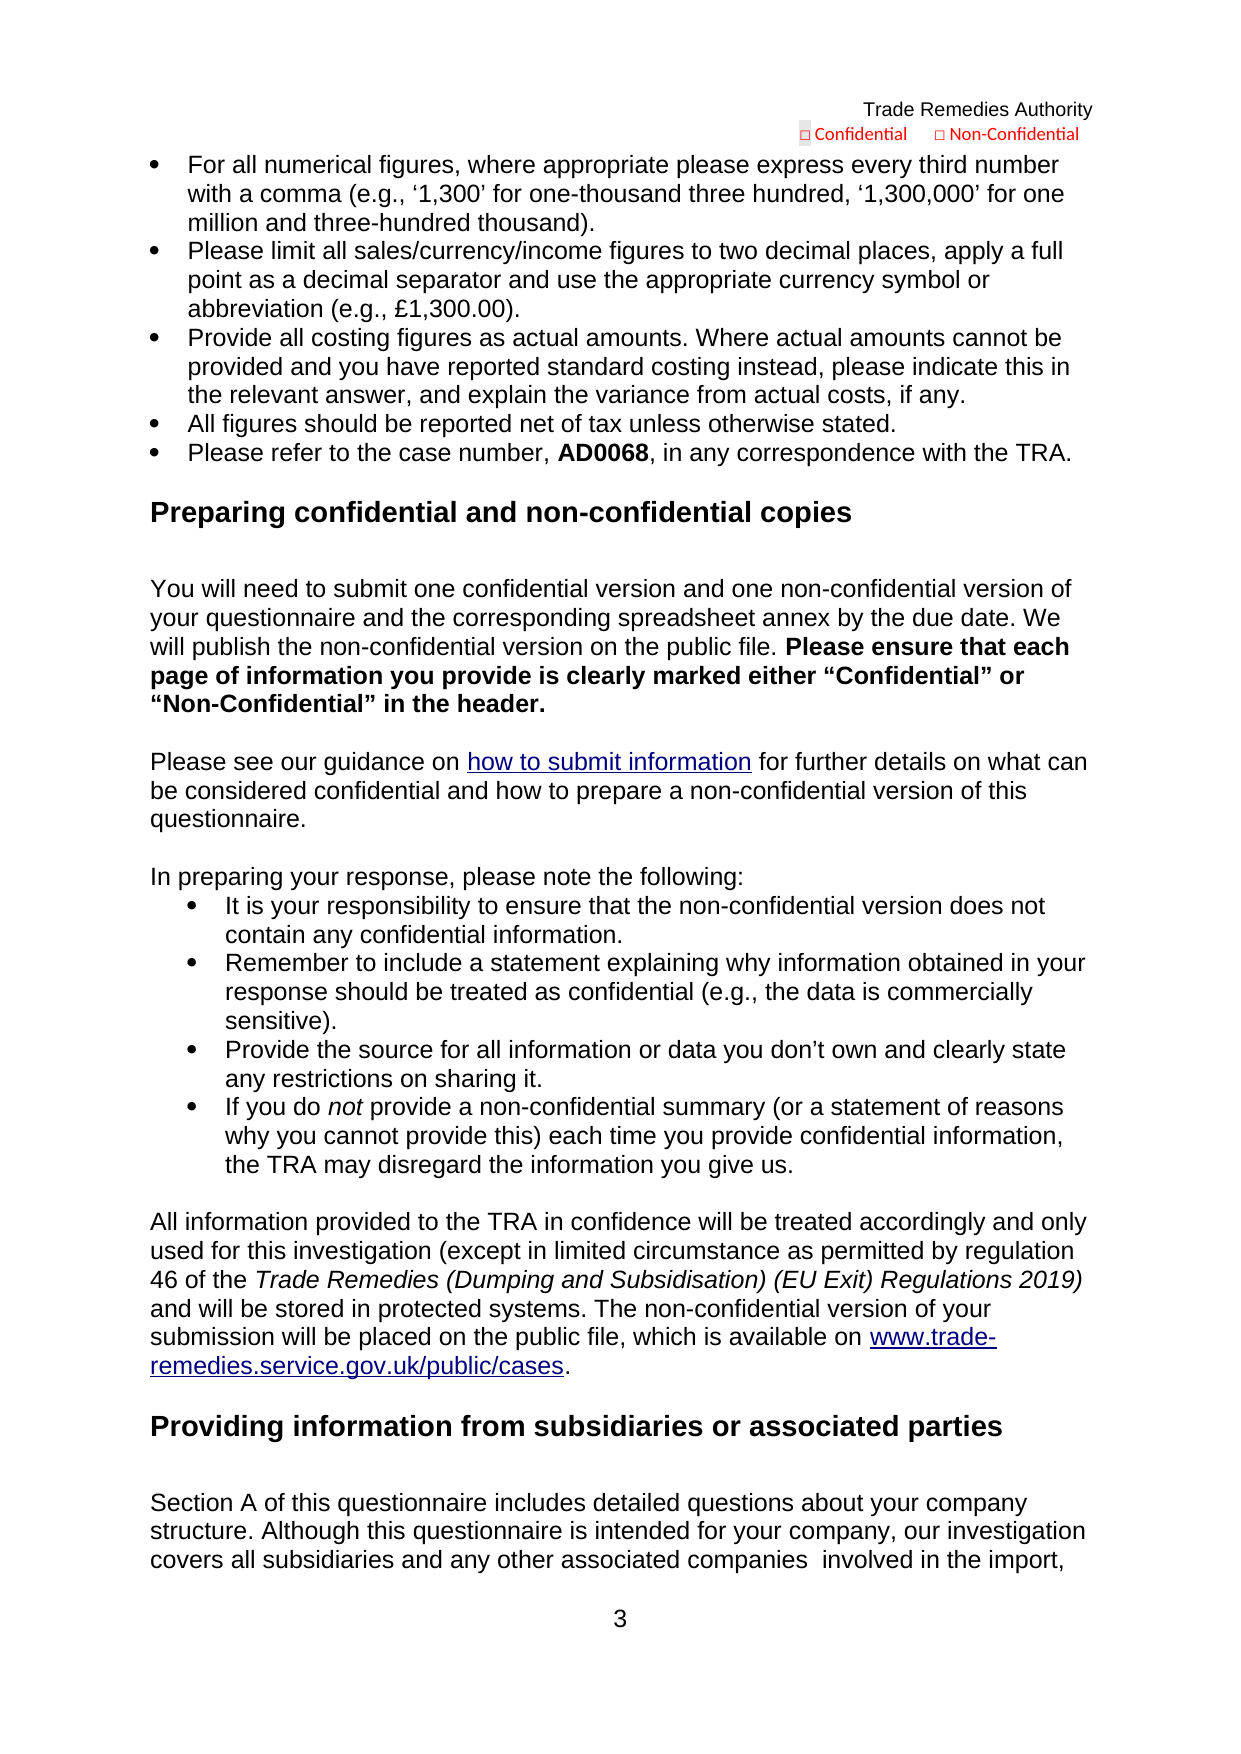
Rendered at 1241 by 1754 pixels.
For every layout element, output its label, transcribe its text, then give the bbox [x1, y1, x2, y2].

subtitle Preparing confidential and non-confidential copies [150, 496, 1090, 529]
list Provide all costing figures as actual amounts. Where actual amounts cannot be provided and you have reported standard costing instead, please indicate this in the relevant answer, and explain the variance from actual costs, if any. [150, 323, 1090, 409]
list Please refer to the case number, AD0068, in any correspondence with the TRA. [150, 438, 1090, 467]
list Please limit all sales/currency/income figures to two decimal places, apply a full point as a decimal separator and use the appropriate currency symbol or abbreviation (e.g., £1,300.00). [150, 236, 1090, 323]
list Remember to include a statement explaining why information obtained in your response should be treated as confidential (e.g., the data is commercially sensitive). [187, 948, 1090, 1035]
list For all numerical figures, where appropriate please express every third number with a comma (e.g., ‘1,300’ for one-thousand three hundred, ‘1,300,000’ for one million and three-hundred thousand). [150, 150, 1090, 236]
text You will need to submit one confidential version and one non-confidential version of your questionnaire and the corresponding spreadsheet annex by the due date. We will publish the non-confidential version on the public file. Please ensure that each page of information you provide is clearly marked either “Confidential” or “Non-Confidential” in the header. [150, 574, 1090, 718]
text In preparing your response, please note the following: [150, 862, 1090, 891]
list All figures should be reported net of tax unless otherwise stated. [150, 409, 1090, 438]
text Section A of this questionnaire includes detailed questions about your company structure. Although this questionnaire is intended for your company, our investigation covers all subsidiaries and any other associated companies involved in the import, [150, 1488, 1090, 1574]
list If you do not provide a non-confidential summary (or a statement of reasons why you cannot provide this) each time you provide confidential information, the TRA may disregard the information you give us. [187, 1092, 1090, 1179]
subtitle Providing information from subsidiaries or associated parties [150, 1409, 1090, 1442]
list Provide the source for all information or data you don’t own and clearly state any restrictions on sharing it. [187, 1035, 1090, 1092]
text All information provided to the TRA in confidence will be treated accordingly and only used for this investigation (except in limited circumstance as permitted by regulation 46 of the Trade Remedies (Dumping and Subsidisation) (EU Exit) Regulations 2019) and will be stored in protected systems. The non-confidential version of your submission will be placed on the public file, which is available on www.trade-remedies.service.gov.uk/public/cases. [150, 1207, 1090, 1380]
list It is your responsibility to ensure that the non-confidential version does not contain any confidential information. [187, 891, 1090, 948]
text Please see our guidance on how to submit information for further details on what can be considered confidential and how to prepare a non-confidential version of this questionnaire. [150, 747, 1090, 833]
